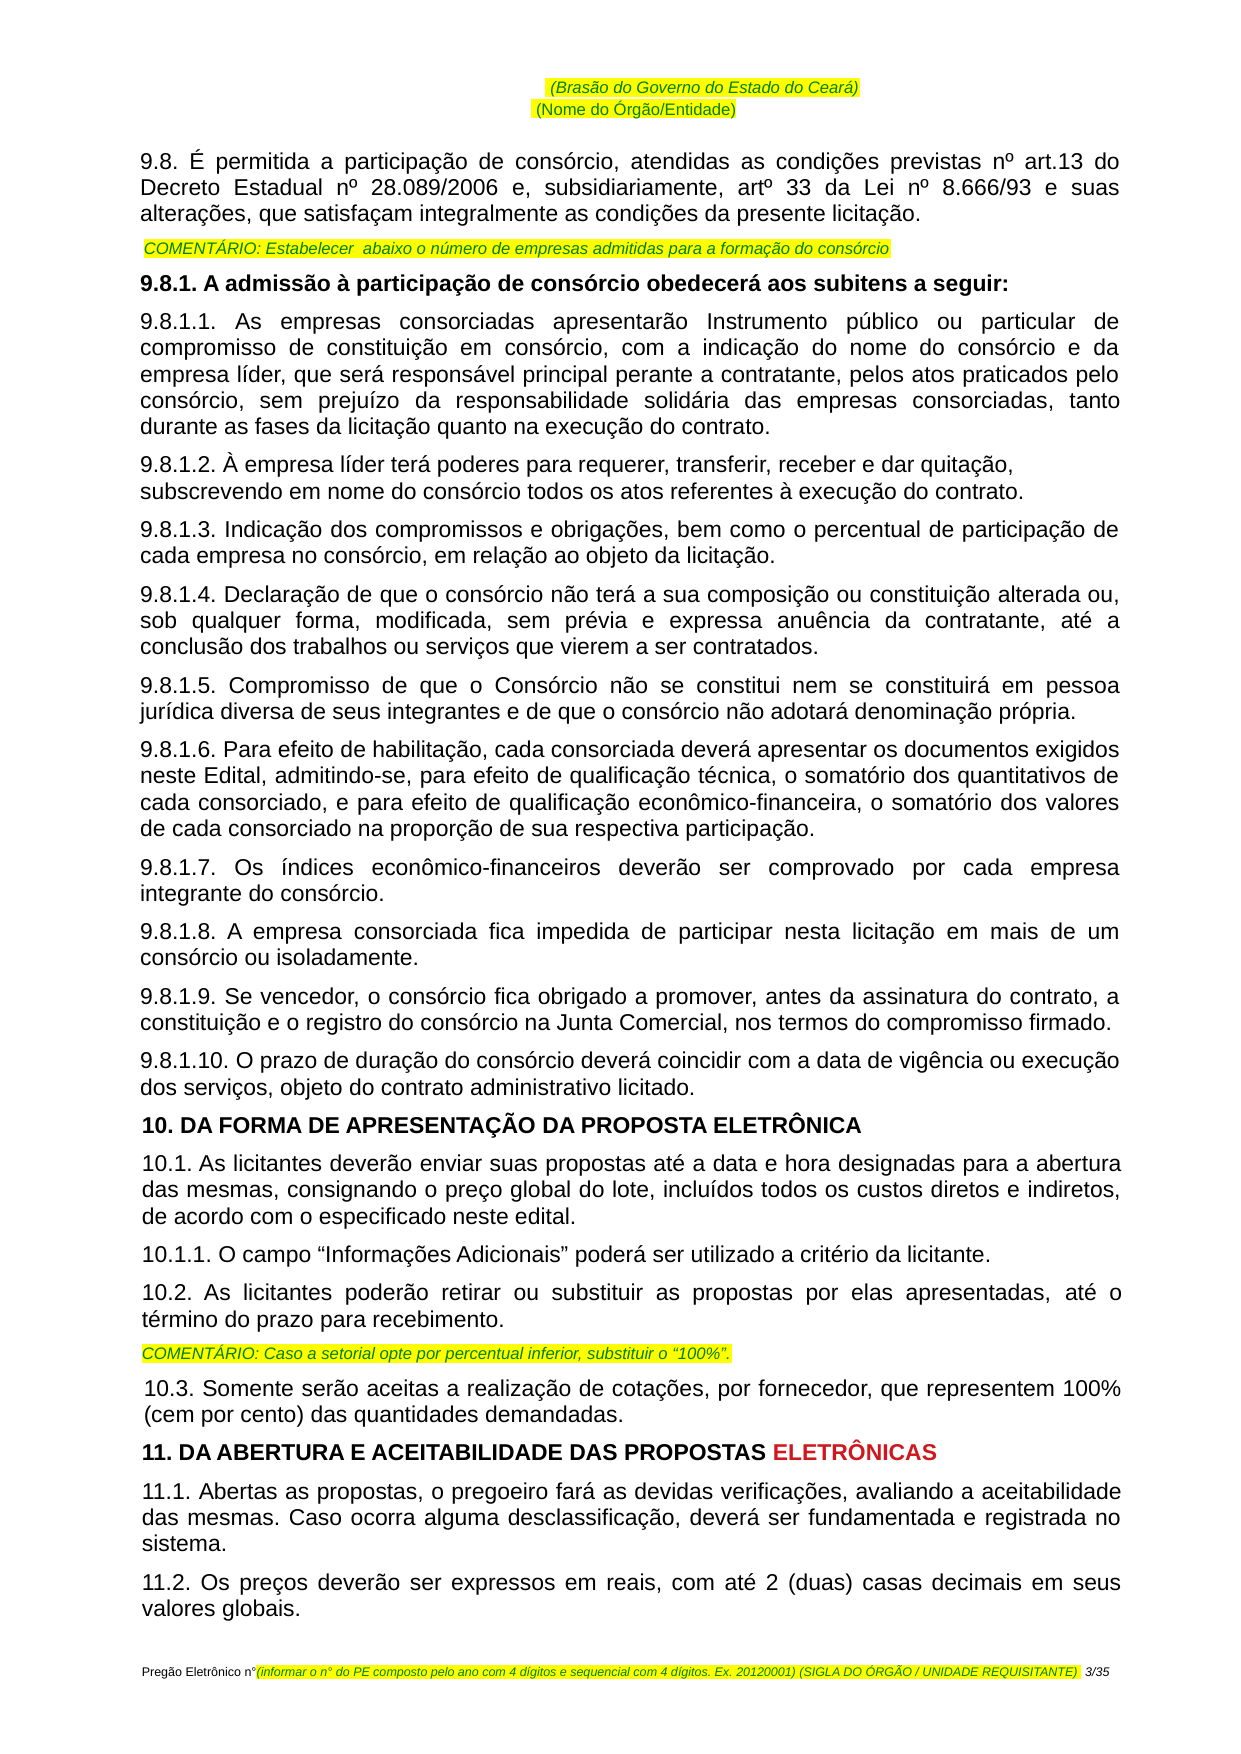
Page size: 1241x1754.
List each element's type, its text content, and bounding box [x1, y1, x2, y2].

text 10. DA FORMA DE APRESENTAÇÃO DA PROPOSTA ELETRÔNICA [142, 1112, 1122, 1138]
text 10.2. As licitantes poderão retirar ou substituir as propostas por elas apresentadas, até o término do prazo para recebimento. [142, 1279, 1122, 1332]
text COMENTÁRIO: Caso a setorial opte por percentual inferior, substituir o “100%”. [142, 1344, 1122, 1363]
text 10.1. As licitantes deverão enviar suas propostas até a data e hora designadas para a abertura das mesmas, consignando o preço global do lote, incluídos todos os custos diretos e indiretos, de acordo com o especificado neste edital. [142, 1150, 1122, 1229]
text 11.1. Abertas as propostas, o pregoeiro fará as devidas verificações, avaliando a aceitabilidade das mesmas. Caso ocorra alguma desclassificação, deverá ser fundamentada e registrada no sistema. [142, 1478, 1122, 1557]
text 11.2. Os preços deverão ser expressos em reais, com até 2 (duas) casas decimais em seus valores globais. [142, 1568, 1122, 1621]
text 9.8.1.9. Se vencedor, o consórcio fica obrigado a promover, antes da assinatura do contrato, a constituição e o registro do consórcio na Junta Comercial, nos termos do compromisso firmado. [140, 983, 1120, 1035]
text 10.1.1. O campo “Informações Adicionais” poderá ser utilizado a critério da licitante. [142, 1241, 1122, 1267]
text 9.8.1.6. Para efeito de habilitação, cada consorciada deverá apresentar os documentos exigidos neste Edital, admitindo-se, para efeito de qualificação técnica, o somatório dos quantitativos de cada consorciado, e para efeito de qualificação econômico-financeira, o somatório dos valores de cada consorciado na proporção de sua respectiva participação. [140, 736, 1120, 842]
text 9.8.1.1. As empresas consorciadas apresentarão Instrumento público ou particular de compromisso de constituição em consórcio, com a indicação do nome do consórcio e da empresa líder, que será responsável principal perante a contratante, pelos atos praticados pelo consórcio, sem prejuízo da responsabilidade solidária das empresas consorciadas, tanto durante as fases da licitação quanto na execução do contrato. [140, 308, 1120, 439]
text 9.8.1. A admissão à participação de consórcio obedecerá aos subitens a seguir: [140, 269, 1120, 296]
text COMENTÁRIO: Estabelecer abaixo o número de empresas admitidas para a formação do consórcio [143, 238, 1122, 258]
text 11. DA ABERTURA E ACEITABILIDADE DAS PROPOSTAS ELETRÔNICAS [142, 1439, 1122, 1466]
text 9.8.1.4. Declaração de que o consórcio não terá a sua composição ou constituição alterada ou, sob qualquer forma, modificada, sem prévia e expressa anuência da contratante, até a conclusão dos trabalhos ou serviços que vierem a ser contratados. [140, 581, 1120, 660]
text 9.8.1.5. Compromisso de que o Consórcio não se constitui nem se constituirá em pessoa jurídica diversa de seus integrantes e de que o consórcio não adotará denominação própria. [140, 672, 1120, 724]
text 9.8.1.7. Os índices econômico-financeiros deverão ser comprovado por cada empresa integrante do consórcio. [140, 853, 1120, 906]
text 9.8.1.2. À empresa líder terá poderes para requerer, transferir, receber e dar quitação, subscrevendo em nome do consórcio todos os atos referentes à execução do contrato. [140, 451, 1120, 504]
text 9.8.1.3. Indicação dos compromissos e obrigações, bem como o percentual de participação de cada empresa no consórcio, em relação ao objeto da licitação. [140, 516, 1120, 569]
text 9.8.1.8. A empresa consorciada fica impedida de participar nesta licitação em mais de um consórcio ou isoladamente. [140, 918, 1120, 971]
text 9.8. É permitida a participação de consórcio, atendidas as condições previstas nº art.13 do Decreto Estadual nº 28.089/2006 e, subsidiariamente, artº 33 da Lei nº 8.666/93 e suas alterações, que satisfaçam integralmente as condições da presente licitação. [142, 148, 1122, 227]
text 10.3. Somente serão aceitas a realização de cotações, por fornecedor, que representem 100% (cem por cento) das quantidades demandadas. [143, 1375, 1122, 1427]
text 9.8.1.10. O prazo de duração do consórcio deverá coincidir com a data de vigência ou execução dos serviços, objeto do contrato administrativo licitado. [140, 1047, 1120, 1100]
